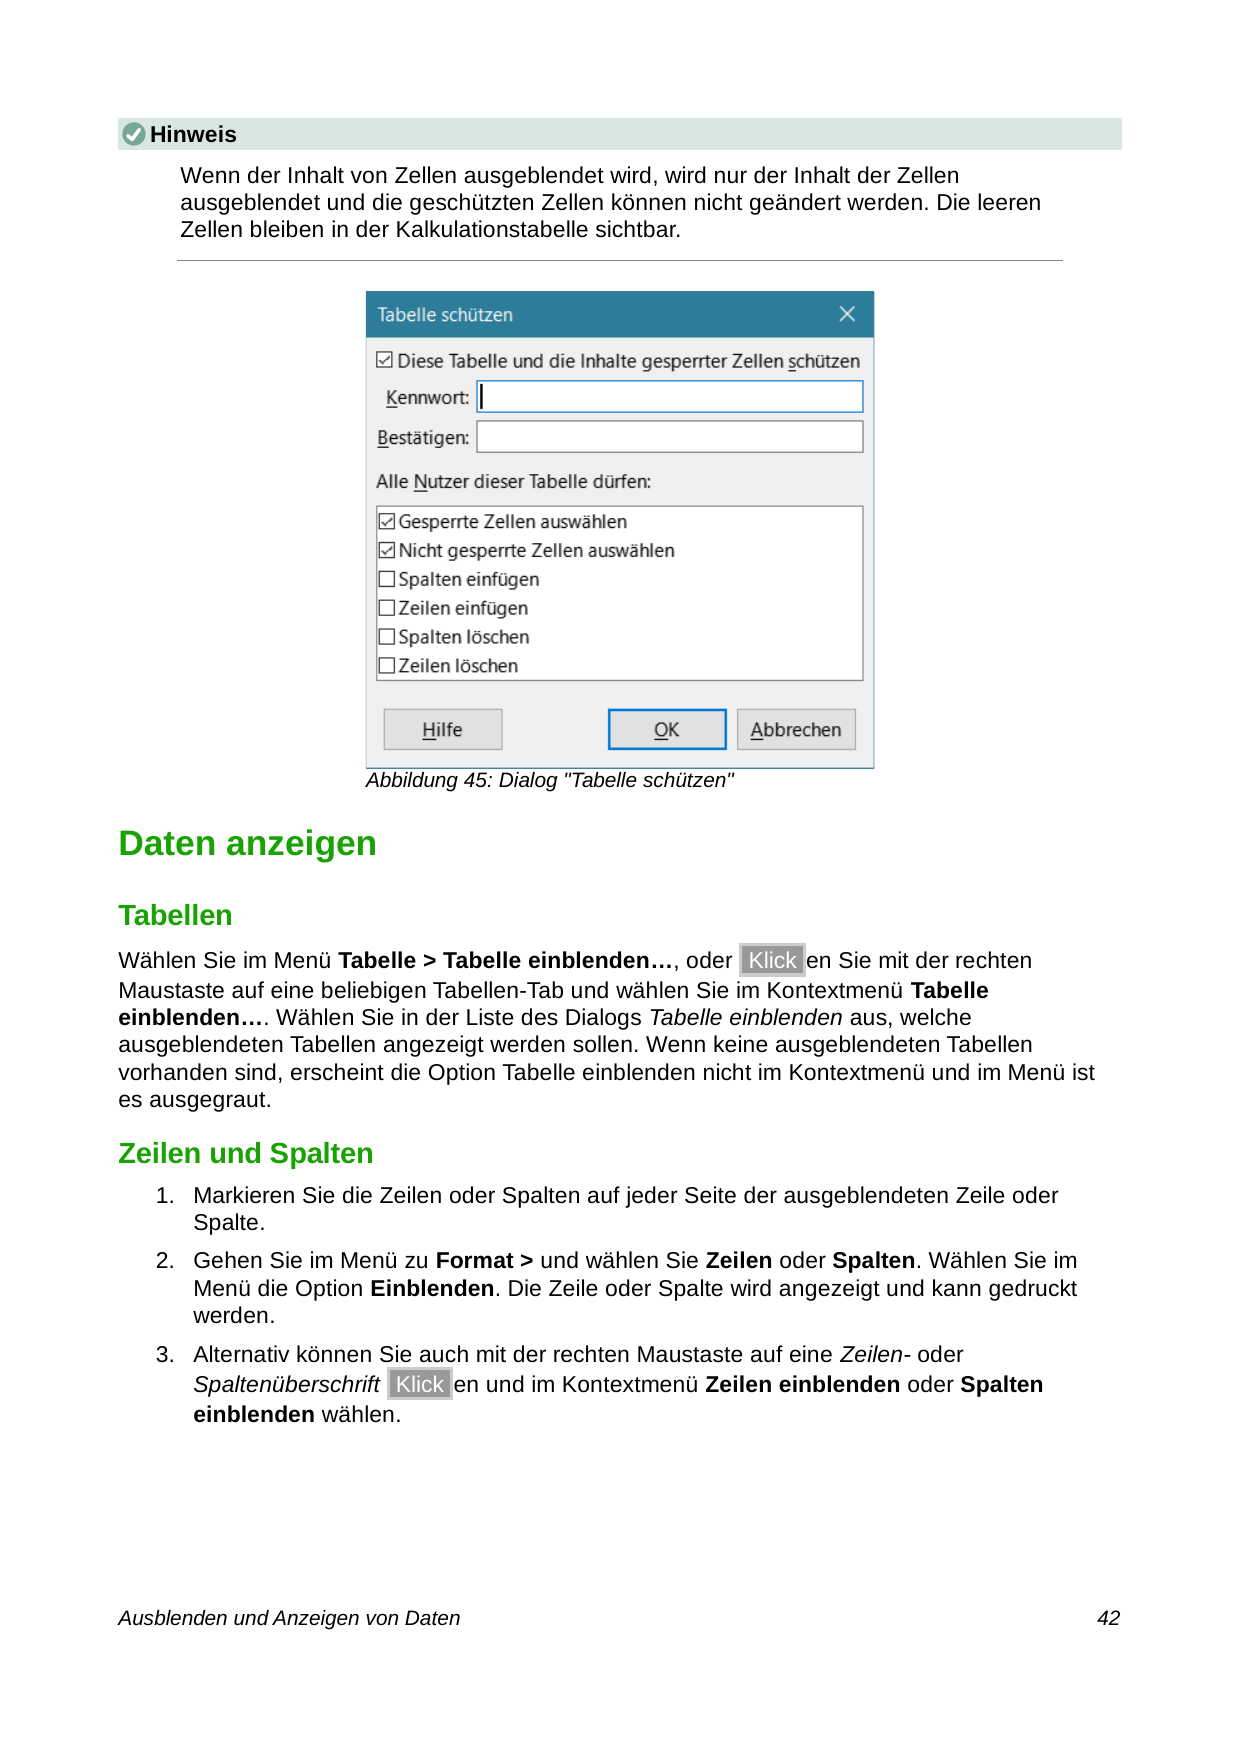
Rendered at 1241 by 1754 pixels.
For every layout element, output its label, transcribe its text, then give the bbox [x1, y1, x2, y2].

list Gehen Sie im Menü zu Format > und wählen Sie Zeilen oder Spalten. Wählen Sie im Menü die Option Einblenden. Die Zeile oder Spalte wird angezeigt und kann gedruckt werden. [156, 1247, 1122, 1328]
subtitle Tabellen [118, 898, 1122, 931]
list Alternativ können Sie auch mit der rechten Maustaste auf eine Zeilen- oder Spaltenüberschrift Klicken und im Kontextmenü Zeilen einblenden oder Spalten einblenden wählen. [156, 1340, 1122, 1427]
text Wenn der Inhalt von Zellen ausgeblendet wird, wird nur der Inhalt der Zellen ausgeblendet und die geschützten Zellen können nicht geändert werden. Die leeren Zellen bleiben in der Kalkulationstabelle sichtbar. [177, 161, 1063, 260]
subtitle Daten anzeigen [118, 822, 1122, 862]
picture [365, 291, 875, 769]
subtitle Zeilen und Spalten [118, 1136, 1122, 1169]
list Markieren Sie die Zeilen oder Spalten auf jeder Seite der ausgeblendeten Zeile oder Spalte. [156, 1181, 1122, 1235]
subtitle Hinweis [118, 118, 1122, 150]
text Abbildung 45: Dialog "Tabelle schützen" [366, 769, 874, 792]
text Wählen Sie im Menü Tabelle > Tabelle einblenden…, oder Klicken Sie mit der rechten Maustaste auf eine beliebigen Tabellen-Tab und wählen Sie im Kontextmenü Tabelle einblenden…. Wählen Sie in der Liste des Dialogs Tabelle einblenden aus, welche ausgeblendeten Tabellen angezeigt werden sollen. Wenn keine ausgeblendeten Tabellen vorhanden sind, erscheint die Option Tabelle einblenden nicht im Kontextmenü und im Menü ist es ausgegraut. [118, 943, 1122, 1112]
